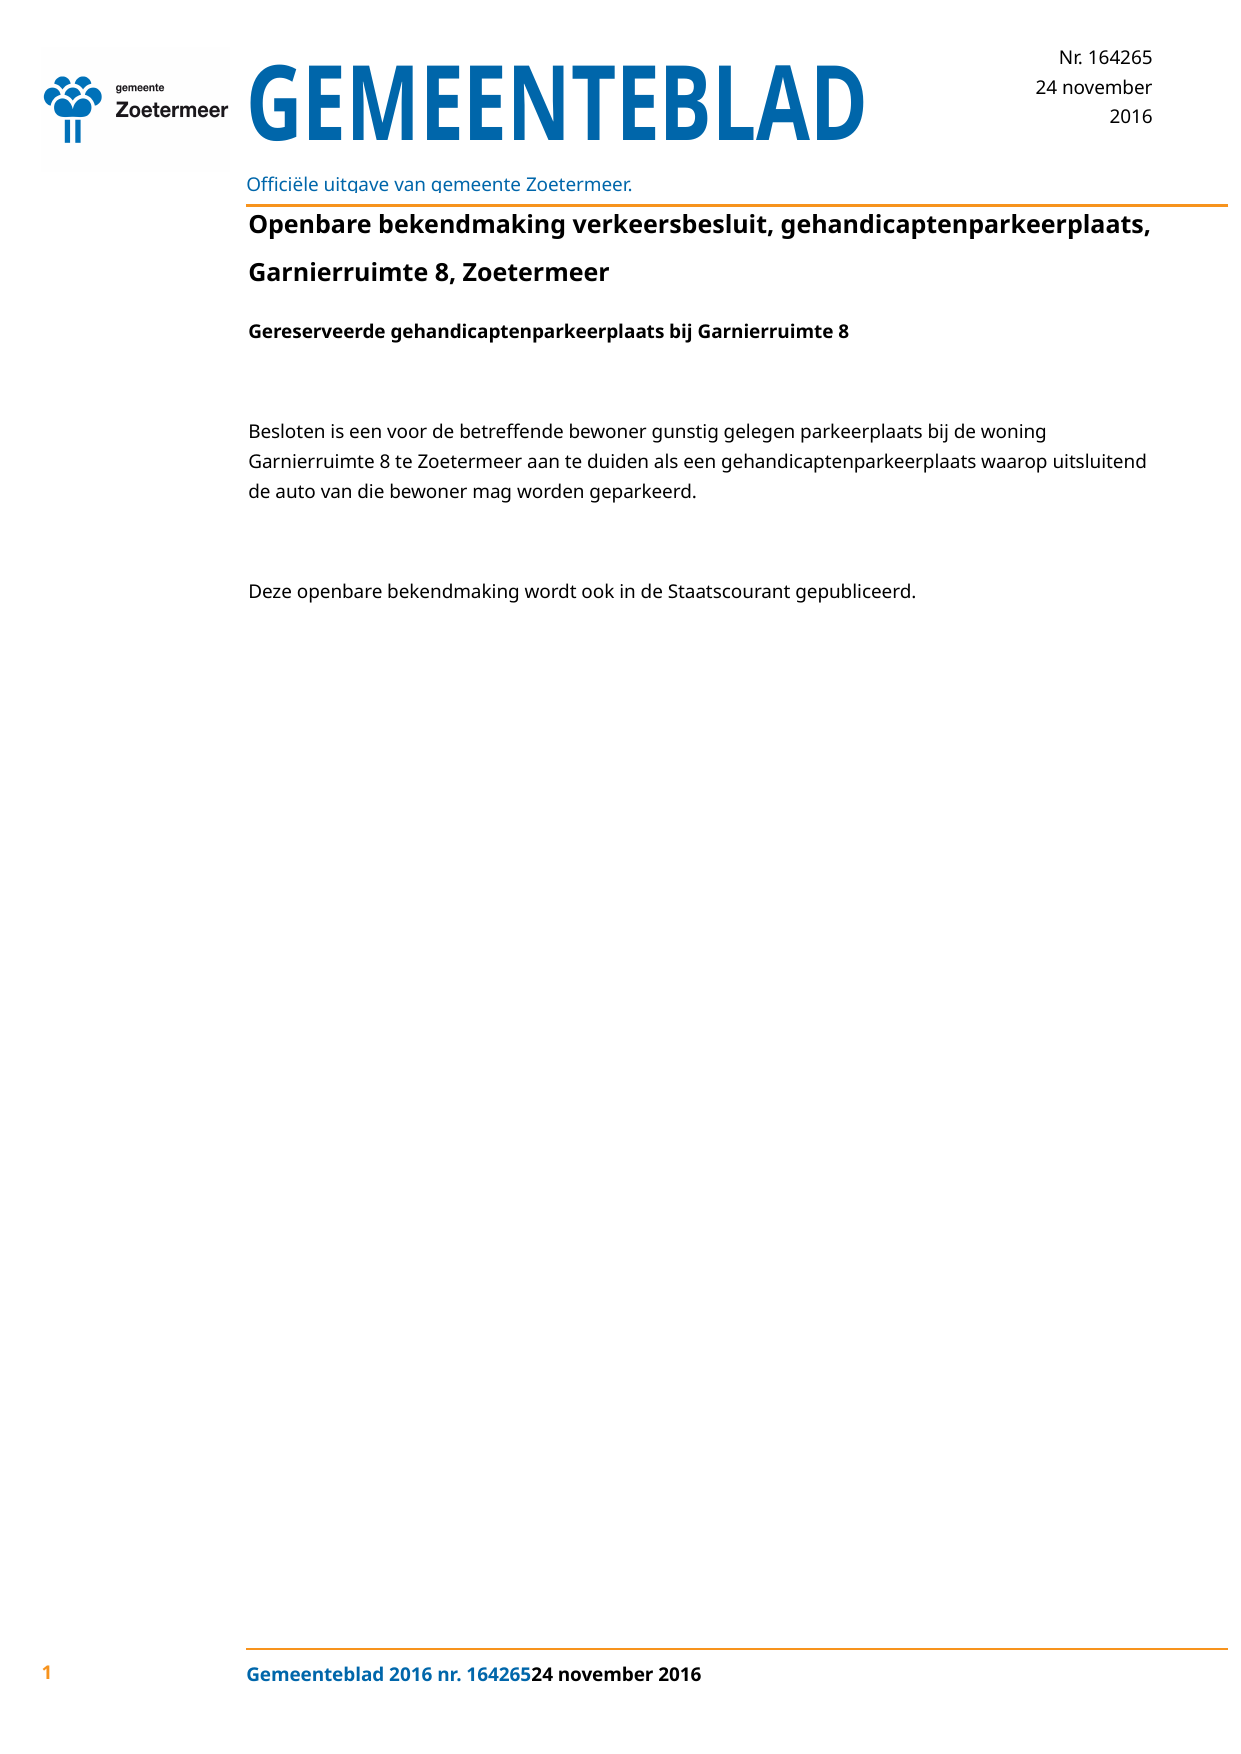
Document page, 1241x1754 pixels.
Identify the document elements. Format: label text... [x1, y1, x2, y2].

text Besloten is een voor de betreffende bewoner gunstig gelegen parkeerplaats bij de woning Garnierruimte 8 te Zoetermeer aan te duiden als een gehandicaptenparkeerplaats waarop uitsluitend de auto van die bewoner mag worden geparkeerd. [248, 419, 1152, 504]
text Gereserveerde gehandicaptenparkeerplaats bij Garnierruimte 8 [248, 318, 1152, 344]
text Deze openbare bekendmaking wordt ook in de Staatscourant gepubliceerd. [248, 579, 1152, 604]
picture [41, 47, 231, 172]
text Openbare bekendmaking verkeersbesluit, gehandicaptenparkeerplaats, Garnierruimte 8, Zoetermeer [248, 207, 1152, 288]
